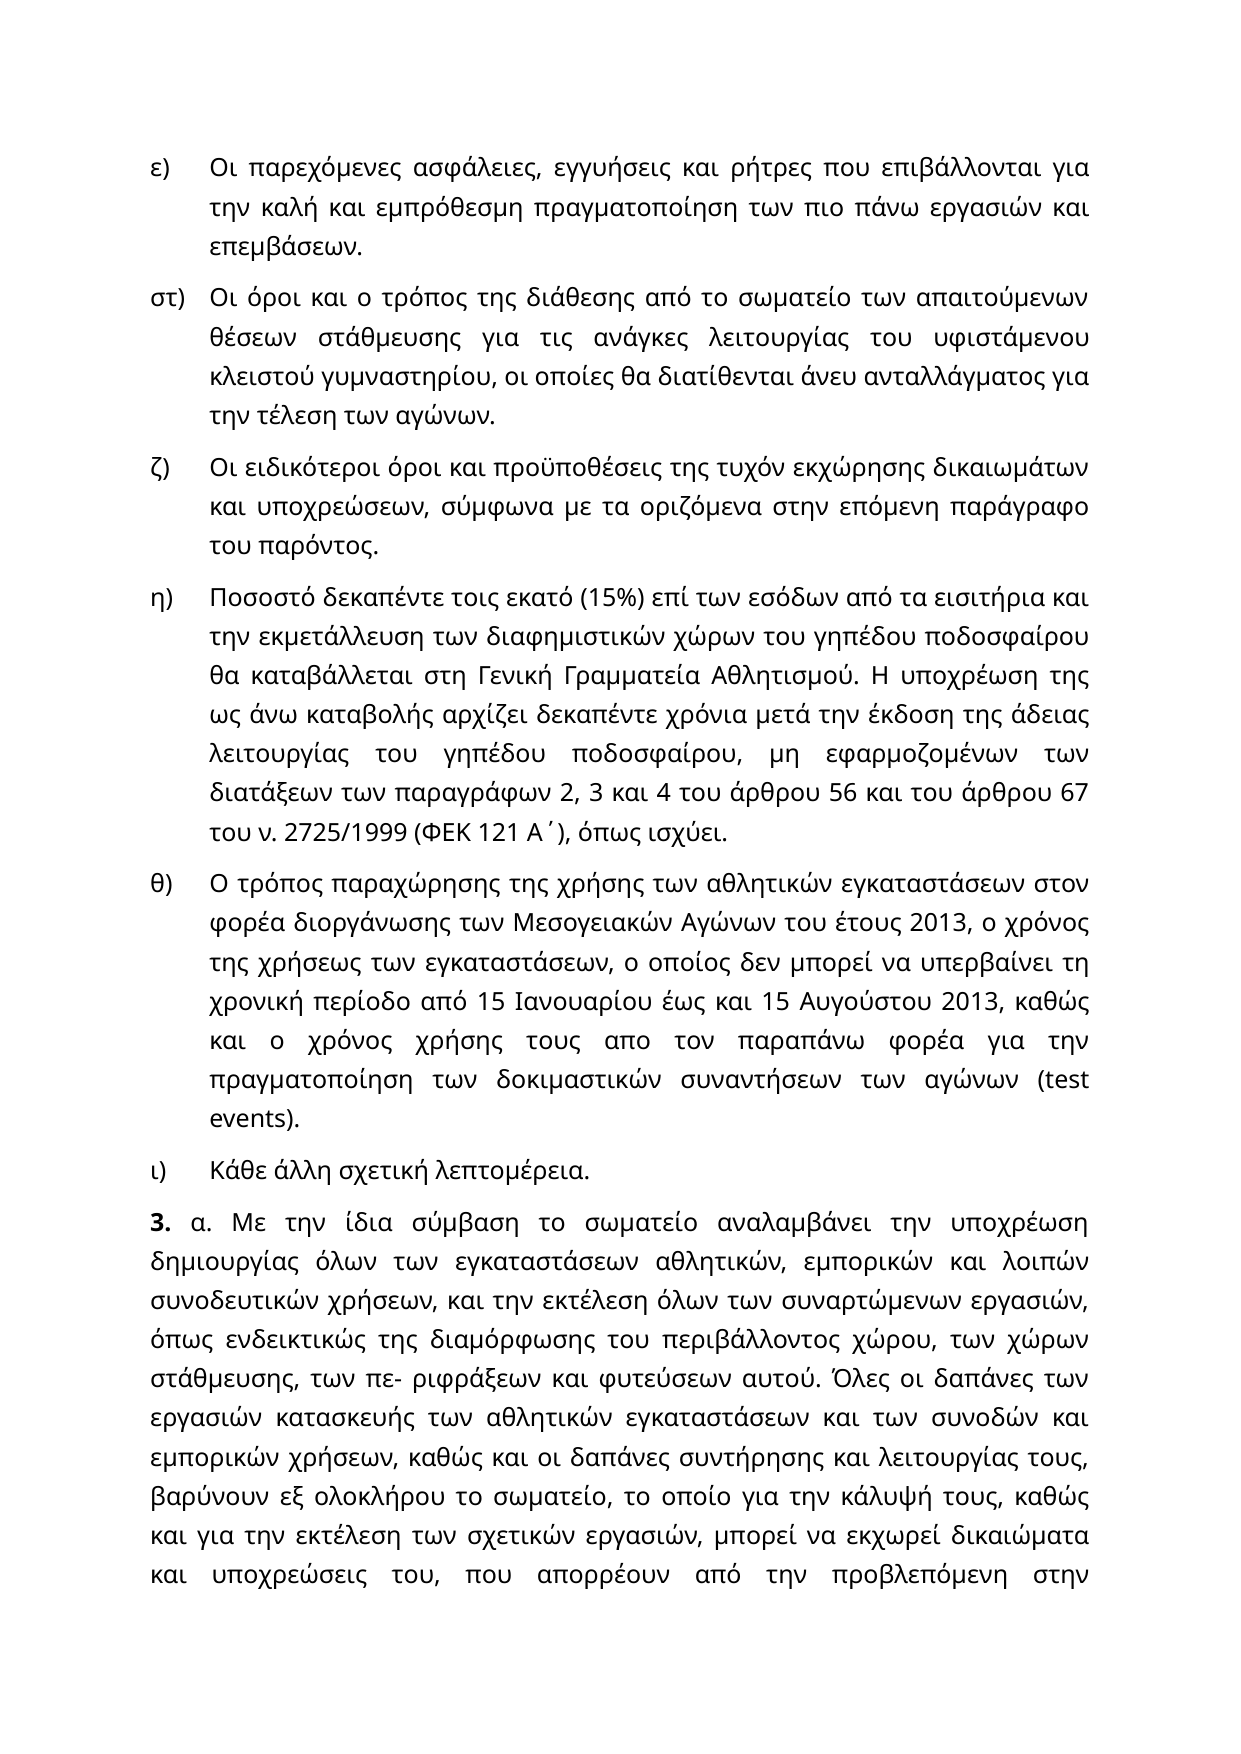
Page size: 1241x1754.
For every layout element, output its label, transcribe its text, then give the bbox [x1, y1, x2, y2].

list ε) Οι παρεχόμενες ασφάλειες, εγγυήσεις και ρήτρες που επιβάλλονται για την καλή και εμπρόθεσμη πραγματοποίηση των πιο πάνω εργασιών και επεμβάσεων. [150, 150, 1090, 262]
list ζ) Οι ειδικότεροι όροι και προϋποθέσεις της τυχόν εκχώρησης δικαιωμάτων και υποχρεώσεων, σύμφωνα με τα οριζόμενα στην επόμενη παράγραφο του παρόντος. [150, 449, 1090, 562]
list στ) Οι όροι και ο τρόπος της διάθεσης από το σωματείο των απαιτούμενων θέσεων στάθμευσης για τις ανάγκες λειτουργίας του υφιστάμενου κλειστού γυμναστηρίου, οι οποίες θα διατίθενται άνευ ανταλλάγματος για την τέλεση των αγώνων. [150, 280, 1090, 432]
list θ) Ο τρόπος παραχώρησης της χρήσης των αθλητικών εγκαταστάσεων στον φορέα διοργάνωσης των Μεσογειακών Αγώνων του έτους 2013, ο χρόνος της χρήσεως των εγκαταστάσεων, ο οποίος δεν μπορεί να υπερβαίνει τη χρονική περίοδο από 15 Ιανουαρίου έως και 15 Αυγούστου 2013, καθώς και ο χρόνος χρήσης τους απο τον παραπάνω φορέα για την πραγματοποίηση των δοκιμαστικών συναντήσεων των αγώνων (test events). [150, 866, 1090, 1135]
list ι) Κάθε άλλη σχετική λεπτομέρεια. [150, 1152, 1090, 1187]
list η) Ποσοστό δεκαπέντε τοις εκατό (15%) επί των εσόδων από τα εισιτήρια και την εκμετάλλευση των διαφημιστικών χώρων του γηπέδου ποδοσφαίρου θα καταβάλλεται στη Γενική Γραμματεία Αθλητισμού. Η υποχρέωση της ως άνω καταβολής αρχίζει δεκαπέντε χρόνια μετά την έκδοση της άδειας λειτουργίας του γηπέδου ποδοσφαίρου, μη εφαρμοζομένων των διατάξεων των παραγράφων 2, 3 και 4 του άρθρου 56 και του άρθρου 67 του ν. 2725/1999 (ΦΕΚ 121 Α΄), όπως ισχύει. [150, 579, 1090, 848]
text 3. α. Με την ίδια σύμβαση το σωματείο αναλαμβάνει την υποχρέωση δημιουργίας όλων των εγκαταστάσεων αθλητικών, εμπορικών και λοιπών συνοδευτικών χρήσεων, και την εκτέλεση όλων των συναρτώμενων εργασιών, όπως ενδεικτικώς της διαμόρφωσης του περιβάλλοντος χώρου, των χώρων στάθμευσης, των πε- ριφράξεων και φυτεύσεων αυτού. Όλες οι δαπάνες των εργασιών κατασκευής των αθλητικών εγκαταστάσεων και των συνοδών και εμπορικών χρήσεων, καθώς και οι δαπάνες συντήρησης και λειτουργίας τους, βαρύνουν εξ ολοκλήρου το σωματείο, το οποίο για την κάλυψή τους, καθώς και για την εκτέλεση των σχετικών εργασιών, μπορεί να εκχωρεί δικαιώματα και υποχρεώσεις του, που απορρέουν από την προβλεπόμενη στην [150, 1204, 1090, 1591]
